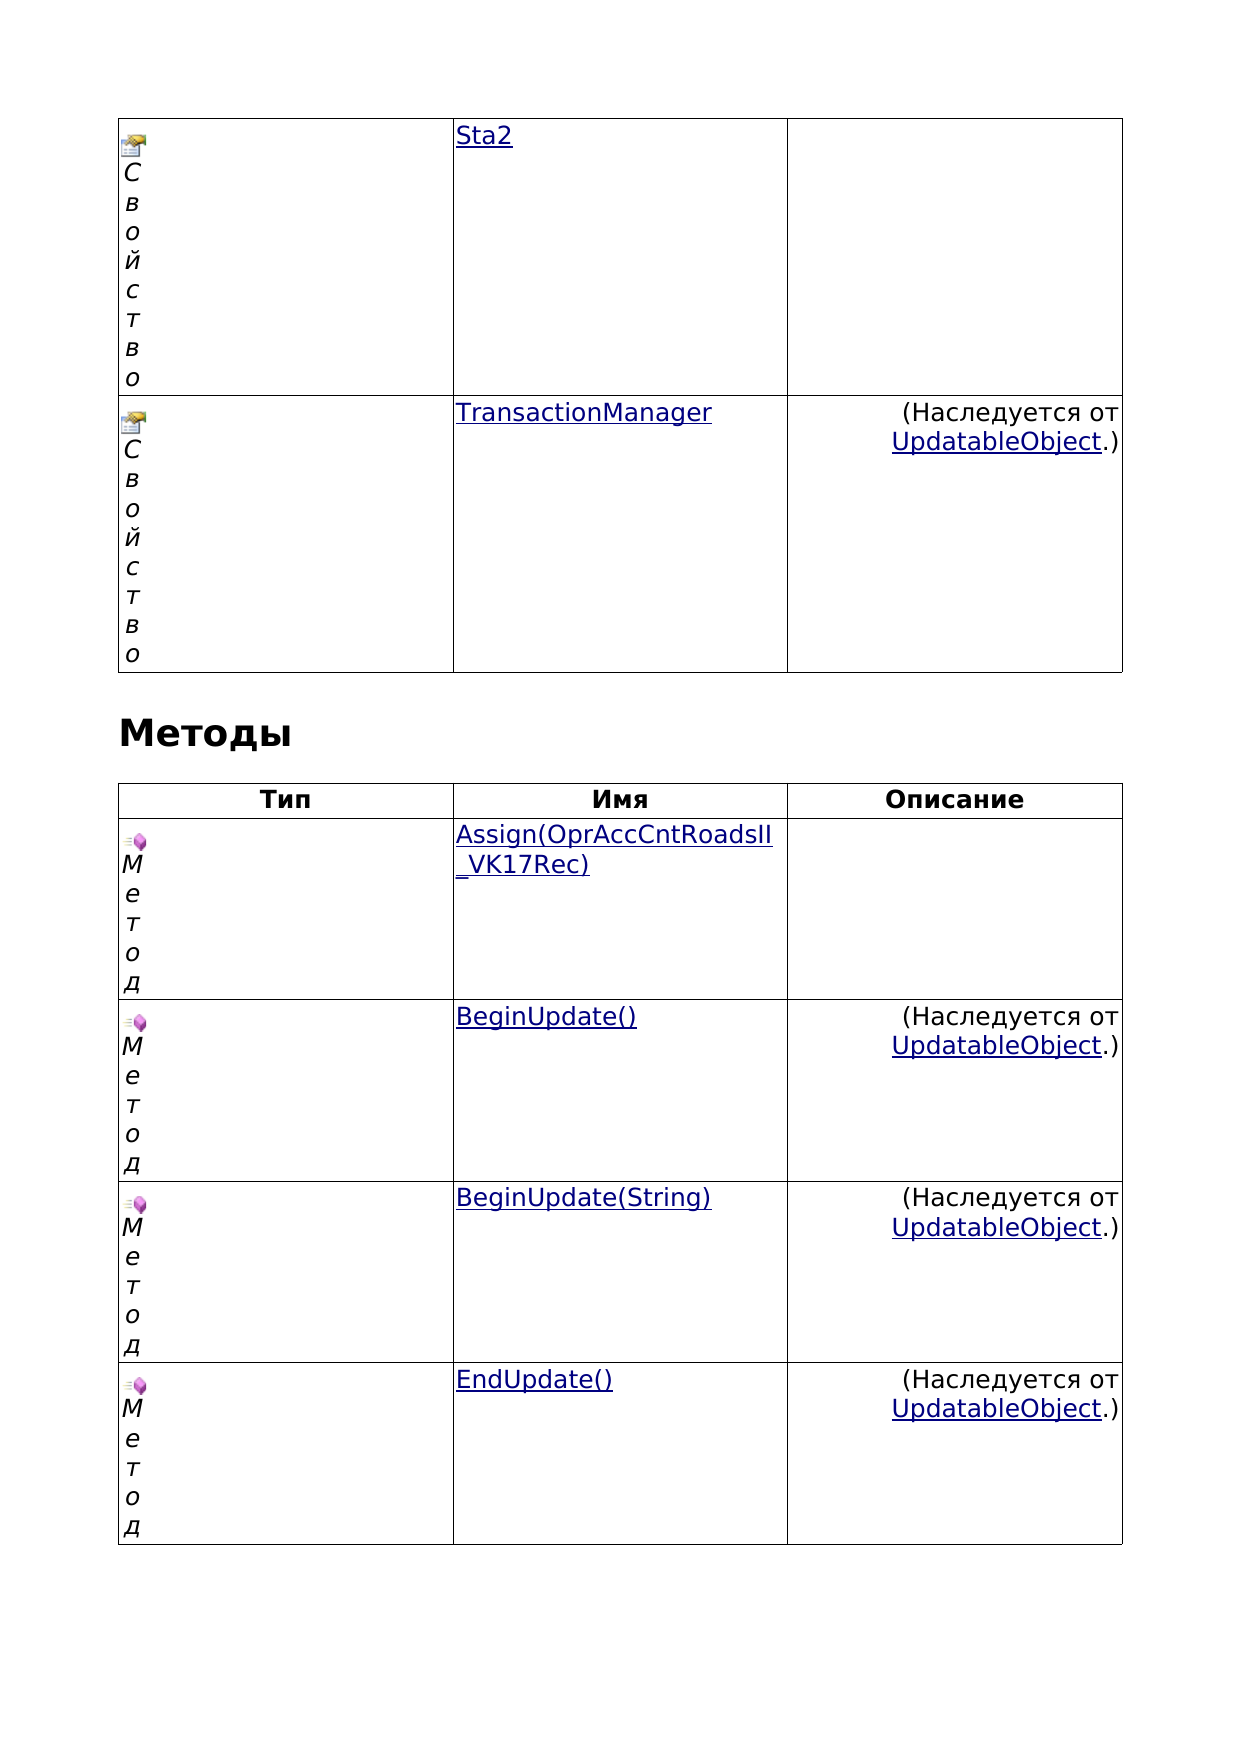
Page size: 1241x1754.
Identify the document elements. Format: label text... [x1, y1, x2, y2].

subtitle Методы [118, 712, 1122, 755]
table_cell TransactionManager [454, 396, 787, 672]
table_cell [119, 1363, 453, 1543]
table_cell EndUpdate() [454, 1363, 787, 1543]
table_cell BeginUpdate(String) [454, 1182, 787, 1362]
picture [121, 1377, 147, 1395]
table_header Тип [119, 784, 453, 818]
picture [121, 1196, 147, 1214]
table_cell (Наследуется от UpdatableObject.) [788, 396, 1122, 672]
table_cell [119, 819, 453, 999]
picture [121, 1014, 147, 1032]
table_cell [119, 1182, 453, 1362]
table_cell [788, 119, 1122, 395]
table_header Имя [454, 784, 787, 818]
table_cell [119, 1000, 453, 1181]
table_header Описание [788, 784, 1122, 818]
table_cell [119, 119, 453, 395]
table_cell Sta2 [454, 119, 787, 395]
table_cell (Наследуется от UpdatableObject.) [788, 1363, 1122, 1543]
table_cell (Наследуется от UpdatableObject.) [788, 1000, 1122, 1181]
table_cell [788, 819, 1122, 999]
picture [121, 833, 147, 851]
table_cell Assign(OprAccCntRoadsII_VK17Rec) [454, 819, 787, 999]
table_cell (Наследуется от UpdatableObject.) [788, 1182, 1122, 1362]
picture [121, 410, 147, 436]
picture [121, 133, 147, 159]
table_cell [119, 396, 453, 672]
table_cell BeginUpdate() [454, 1000, 787, 1181]
